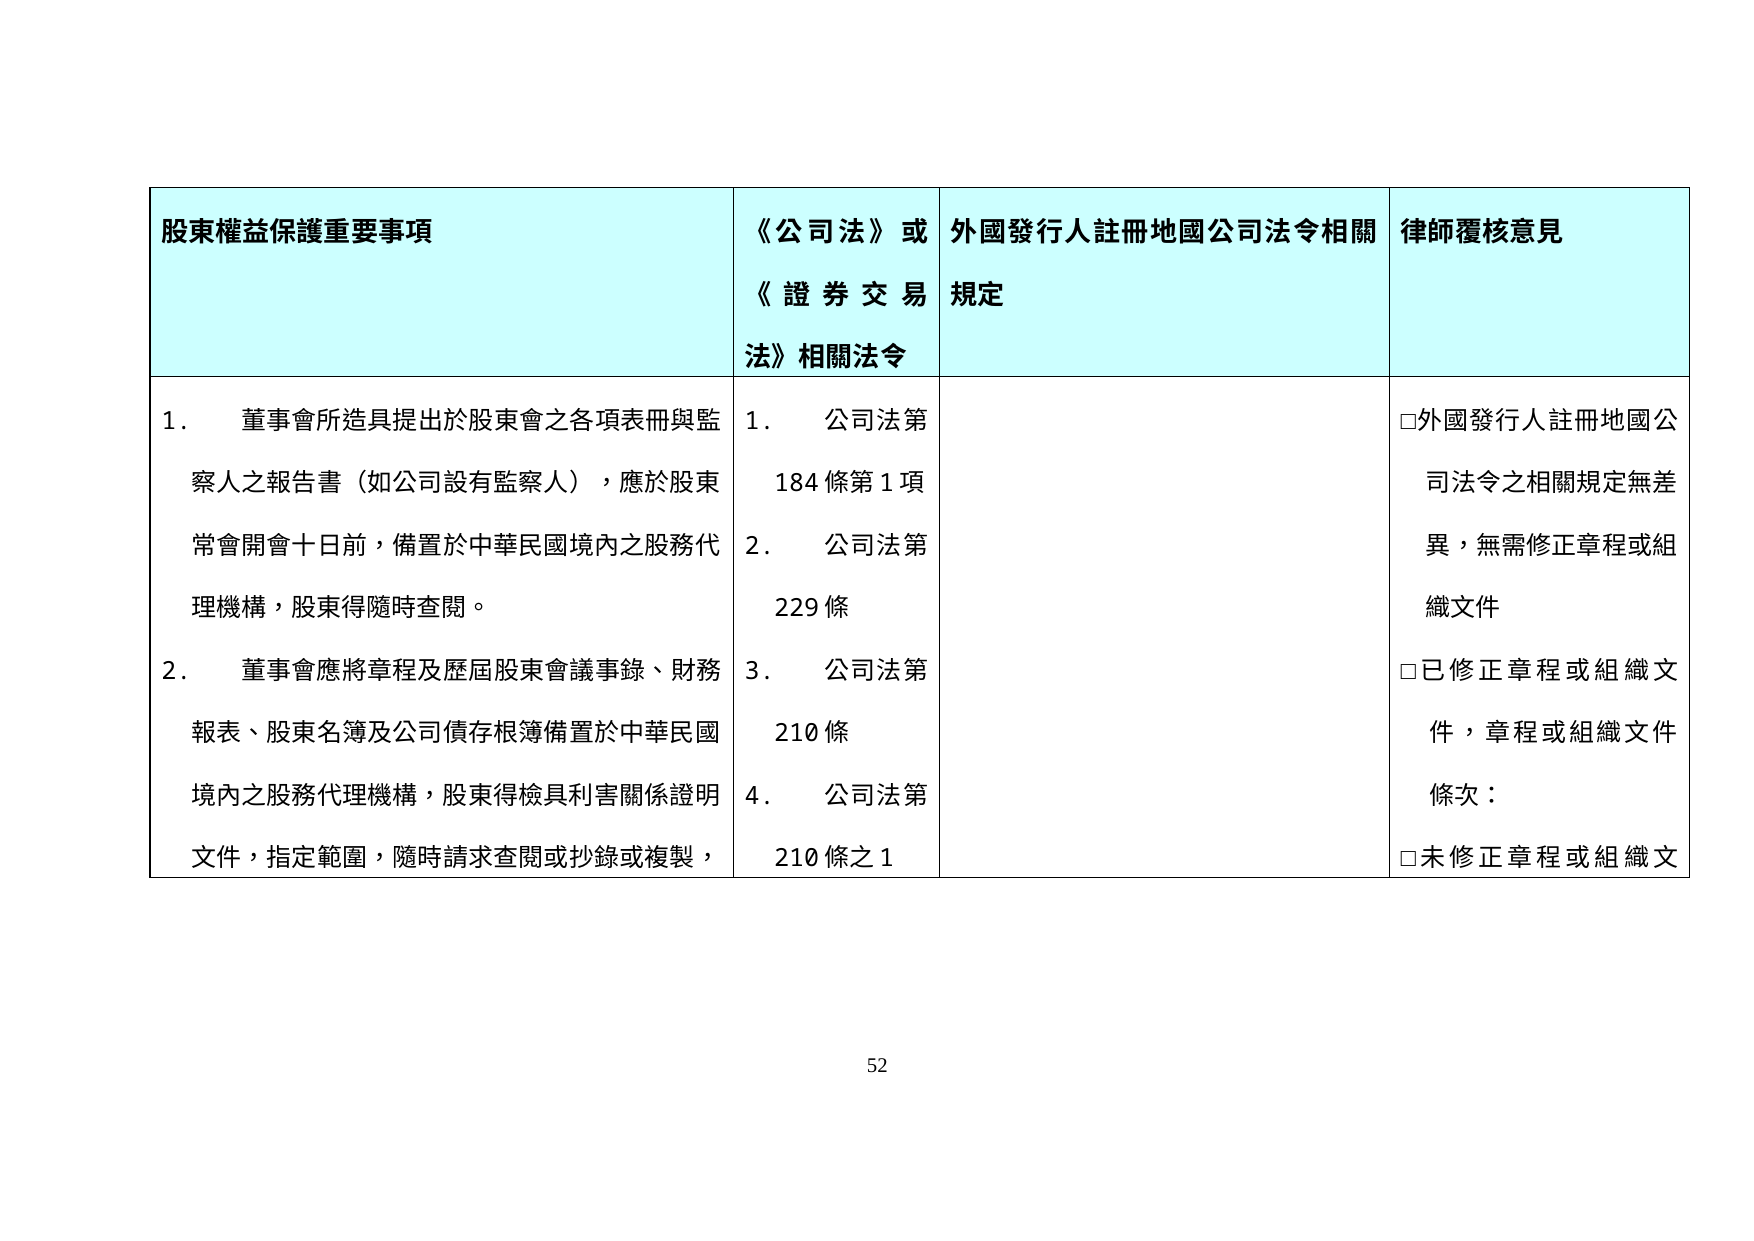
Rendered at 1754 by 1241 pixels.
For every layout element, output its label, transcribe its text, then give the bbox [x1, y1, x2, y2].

table_cell □外國發行人註冊地國公司法令之相關規定無差異，無需修正章程或組織文件 □已修正章程或組織文件，章程或組織文件條次： □未修正章程或組織文 [1390, 377, 1689, 877]
table_header 律師覆核意見 [1390, 188, 1689, 376]
table_cell [940, 377, 1389, 877]
table_cell 董事會所造具提出於股東會之各項表冊與監察人之報告書（如公司設有監察人），應於股東常會開會十日前，備置於中華民國境內之股務代理機構，股東得隨時查閱。 董事會應將章程及歷屆股東會議事錄、財務報表、股東名簿及公司債存根簿備置於中華民國境內之股務代理機構，股東得檢具利害關係證明文件，指定範圍，隨時請求查閱或抄錄或複製， [151, 377, 733, 877]
table_header 股東權益保護重要事項 [151, 188, 733, 376]
table_cell 公司法第184條第1項 公司法第229條 公司法第210條 公司法第210條之1 [734, 377, 939, 877]
table_header 外國發行人註冊地國公司法令相關規定 [940, 188, 1389, 376]
table_header 《公司法》或《證券交易法》相關法令 [734, 188, 939, 376]
